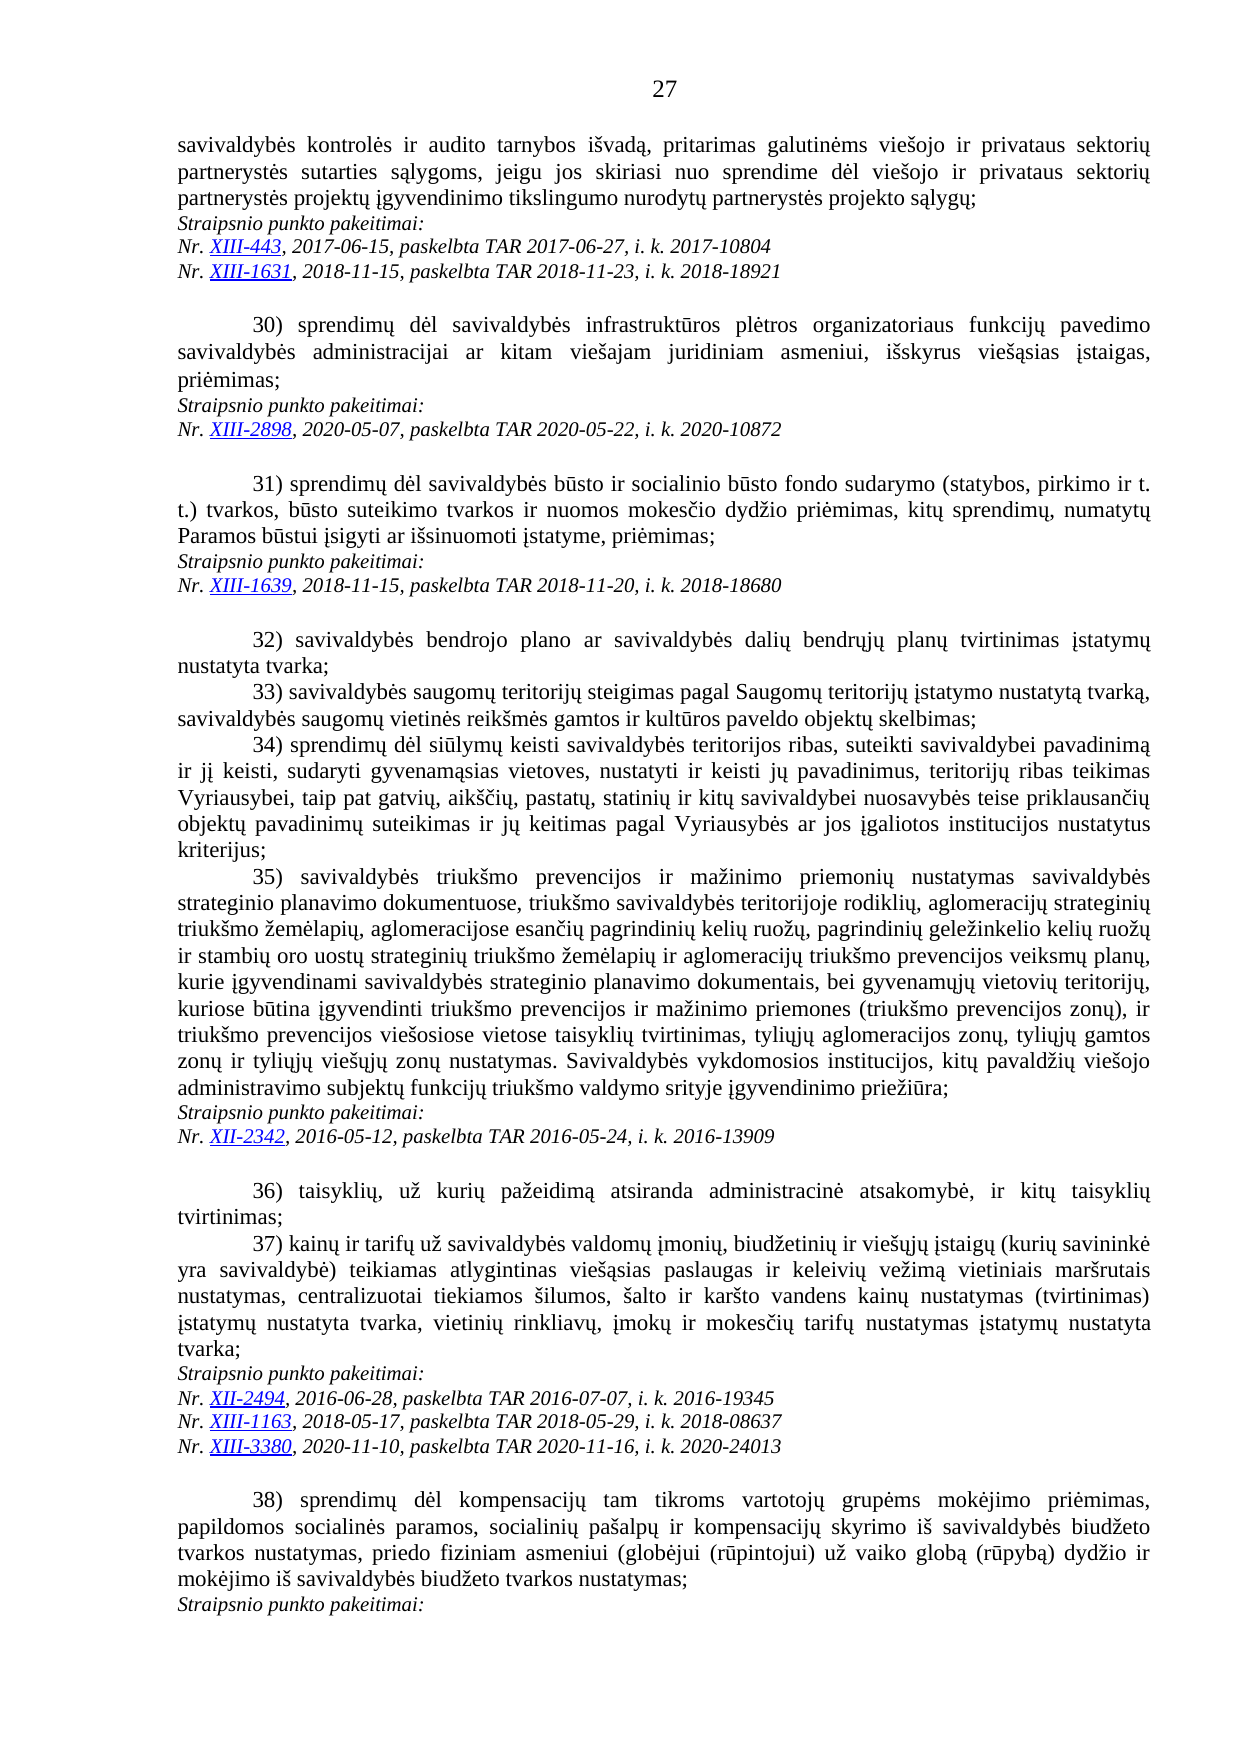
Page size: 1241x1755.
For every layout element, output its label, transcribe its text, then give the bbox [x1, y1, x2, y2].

text 30) sprendimų dėl savivaldybės infrastruktūros plėtros organizatoriaus funkcijų pavedimo savivaldybės administracijai ar kitam viešajam juridiniam asmeniui, išskyrus viešąsias įstaigas, priėmimas; [177, 311, 1152, 393]
text Nr. XIII-2898, 2020-05-07, paskelbta TAR 2020-05-22, i. k. 2020-10872 [177, 417, 1152, 441]
text Straipsnio punkto pakeitimai: [177, 1100, 1152, 1124]
text 38) sprendimų dėl kompensacijų tam tikroms vartotojų grupėms mokėjimo priėmimas, papildomos socialinės paramos, socialinių pašalpų ir kompensacijų skyrimo iš savivaldybės biudžeto tvarkos nustatymas, priedo fiziniam asmeniui (globėjui (rūpintojui) už vaiko globą (rūpybą) dydžio ir mokėjimo iš savivaldybės biudžeto tvarkos nustatymas; [177, 1486, 1152, 1592]
text 35) savivaldybės triukšmo prevencijos ir mažinimo priemonių nustatymas savivaldybės strateginio planavimo dokumentuose, triukšmo savivaldybės teritorijoje rodiklių, aglomeracijų strateginių triukšmo žemėlapių, aglomeracijose esančių pagrindinių kelių ruožų, pagrindinių geležinkelio kelių ruožų ir stambių oro uostų strateginių triukšmo žemėlapių ir aglomeracijų triukšmo prevencijos veiksmų planų, kurie įgyvendinami savivaldybės strateginio planavimo dokumentais, bei gyvenamųjų vietovių teritorijų, kuriose būtina įgyvendinti triukšmo prevencijos ir mažinimo priemones (triukšmo prevencijos zonų), ir triukšmo prevencijos viešosiose vietose taisyklių tvirtinimas, tyliųjų aglomeracijos zonų, tyliųjų gamtos zonų ir tyliųjų viešųjų zonų nustatymas. Savivaldybės vykdomosios institucijos, kitų pavaldžių viešojo administravimo subjektų funkcijų triukšmo valdymo srityje įgyvendinimo priežiūra; [177, 863, 1152, 1100]
text 36) taisyklių, už kurių pažeidimą atsiranda administracinė atsakomybė, ir kitų taisyklių tvirtinimas; [177, 1177, 1152, 1229]
text Nr. XIII-3380, 2020-11-10, paskelbta TAR 2020-11-16, i. k. 2020-24013 [177, 1433, 1152, 1458]
text 32) savivaldybės bendrojo plano ar savivaldybės dalių bendrųjų planų tvirtinimas įstatymų nustatyta tvarka; [177, 626, 1152, 678]
text 31) sprendimų dėl savivaldybės būsto ir socialinio būsto fondo sudarymo (statybos, pirkimo ir t. t.) tvarkos, būsto suteikimo tvarkos ir nuomos mokesčio dydžio priėmimas, kitų sprendimų, numatytų Paramos būstui įsigyti ar išsinuomoti įstatyme, priėmimas; [177, 470, 1152, 549]
text 33) savivaldybės saugomų teritorijų steigimas pagal Saugomų teritorijų įstatymo nustatytą tvarką, savivaldybės saugomų vietinės reikšmės gamtos ir kultūros paveldo objektų skelbimas; [177, 678, 1152, 731]
text 34) sprendimų dėl siūlymų keisti savivaldybės teritorijos ribas, suteikti savivaldybei pavadinimą ir jį keisti, sudaryti gyvenamąsias vietoves, nustatyti ir keisti jų pavadinimus, teritorijų ribas teikimas Vyriausybei, taip pat gatvių, aikščių, pastatų, statinių ir kitų savivaldybei nuosavybės teise priklausančių objektų pavadinimų suteikimas ir jų keitimas pagal Vyriausybės ar jos įgaliotos institucijos nustatytus kriterijus; [177, 731, 1152, 863]
text Nr. XII-2494, 2016-06-28, paskelbta TAR 2016-07-07, i. k. 2016-19345 [177, 1385, 1152, 1409]
text Nr. XII-2342, 2016-05-12, paskelbta TAR 2016-05-24, i. k. 2016-13909 [177, 1124, 1152, 1148]
text Straipsnio punkto pakeitimai: [177, 1592, 1152, 1616]
text Nr. XIII-443, 2017-06-15, paskelbta TAR 2017-06-27, i. k. 2017-10804 [177, 234, 1152, 258]
text Straipsnio punkto pakeitimai: [177, 1361, 1152, 1385]
text Nr. XIII-1631, 2018-11-15, paskelbta TAR 2018-11-23, i. k. 2018-18921 [177, 258, 1152, 283]
text savivaldybės kontrolės ir audito tarnybos išvadą, pritarimas galutinėms viešojo ir privataus sektorių partnerystės sutarties sąlygoms, jeigu jos skiriasi nuo sprendime dėl viešojo ir privataus sektorių partnerystės projektų įgyvendinimo tikslingumo nurodytų partnerystės projekto sąlygų; [177, 131, 1152, 210]
text 37) kainų ir tarifų už savivaldybės valdomų įmonių, biudžetinių ir viešųjų įstaigų (kurių savininkė yra savivaldybė) teikiamas atlygintinas viešąsias paslaugas ir keleivių vežimą vietiniais maršrutais nustatymas, centralizuotai tiekiamos šilumos, šalto ir karšto vandens kainų nustatymas (tvirtinimas) įstatymų nustatyta tvarka, vietinių rinkliavų, įmokų ir mokesčių tarifų nustatymas įstatymų nustatyta tvarka; [177, 1229, 1152, 1361]
text Nr. XIII-1639, 2018-11-15, paskelbta TAR 2018-11-20, i. k. 2018-18680 [177, 573, 1152, 597]
text Straipsnio punkto pakeitimai: [177, 210, 1152, 234]
text Nr. XIII-1163, 2018-05-17, paskelbta TAR 2018-05-29, i. k. 2018-08637 [177, 1409, 1152, 1433]
text Straipsnio punkto pakeitimai: [177, 549, 1152, 573]
text Straipsnio punkto pakeitimai: [177, 393, 1152, 417]
